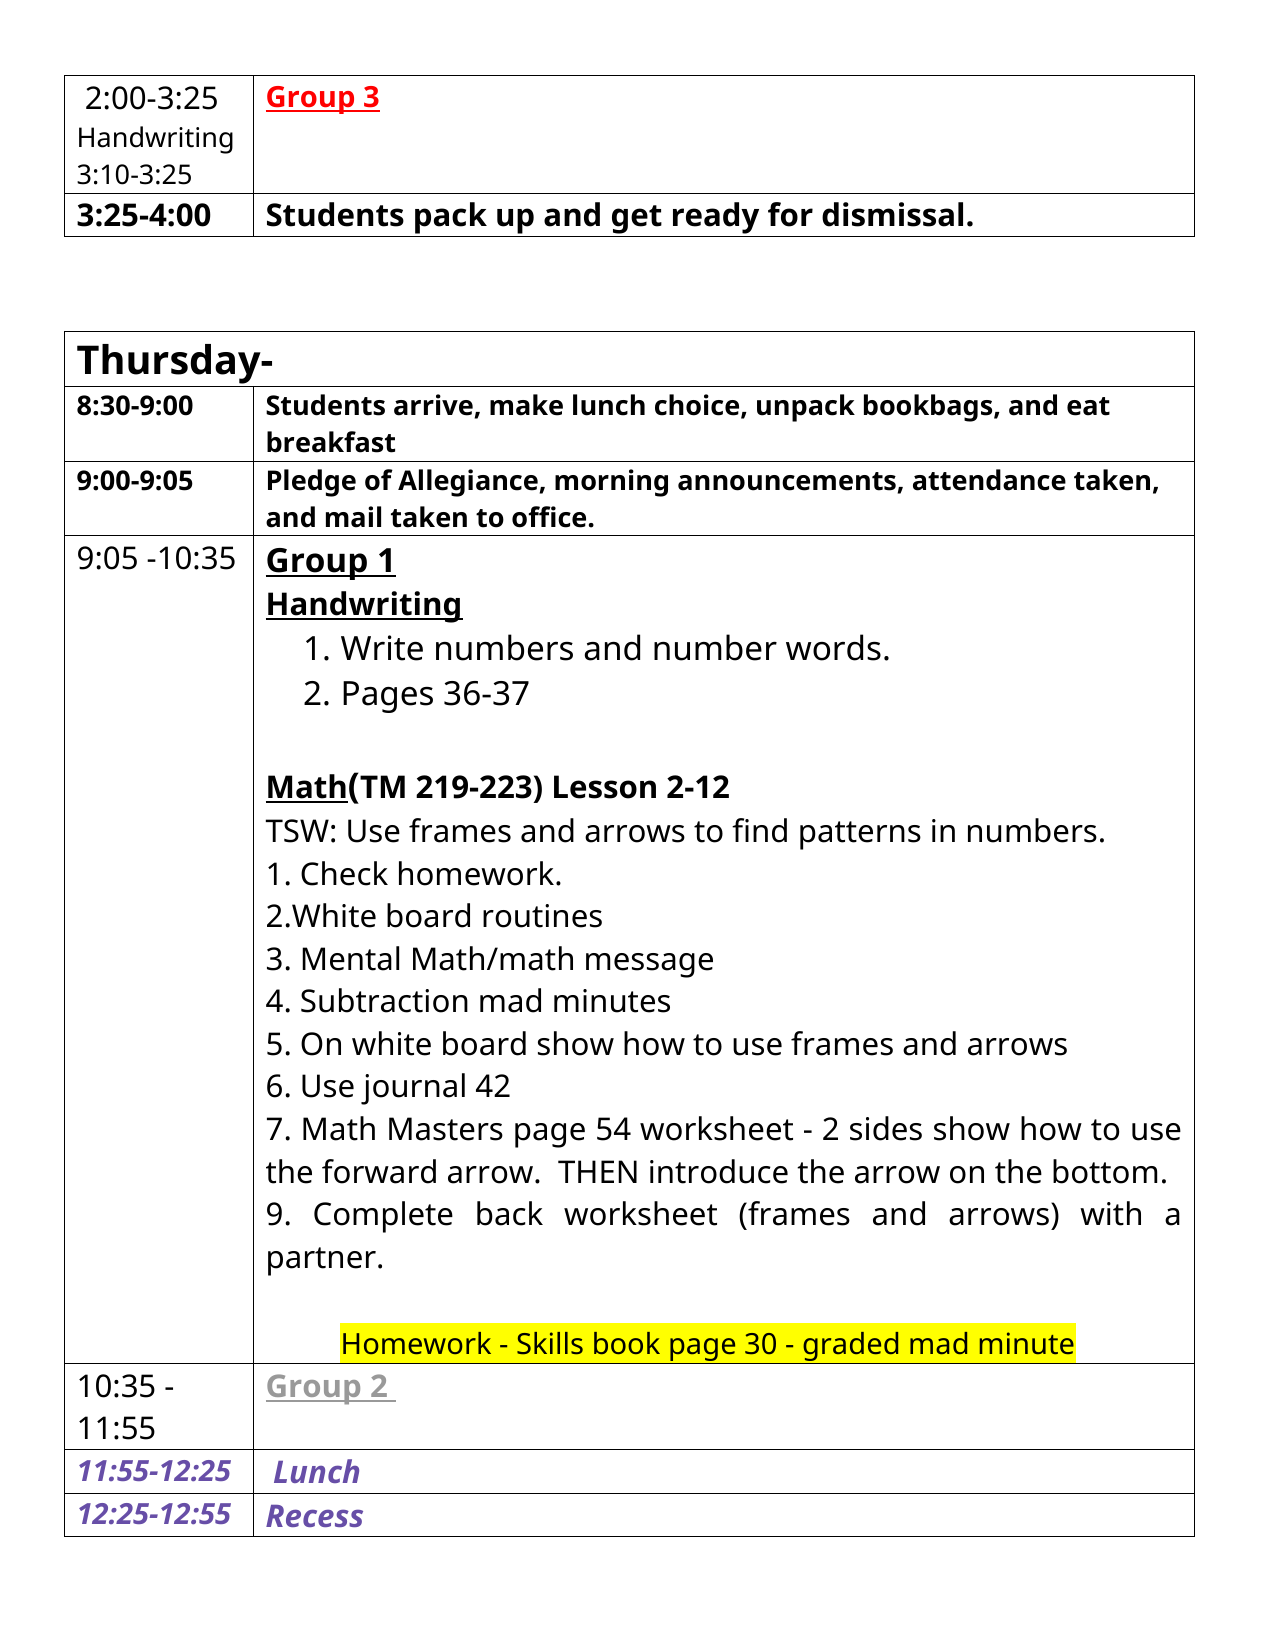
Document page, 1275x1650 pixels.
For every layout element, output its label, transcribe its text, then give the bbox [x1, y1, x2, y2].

table_cell 10:35 -11:55 [65, 1364, 253, 1449]
table_cell Recess [254, 1494, 1194, 1536]
table_cell Students arrive, make lunch choice, unpack bookbags, and eat breakfast [254, 387, 1194, 461]
table_cell Pledge of Allegiance, morning announcements, attendance taken, and mail taken to office. [254, 462, 1194, 535]
table_cell 9:00-9:05 [65, 462, 253, 535]
table_cell 12:25-12:55 [65, 1494, 253, 1536]
table_cell 3:25-4:00 [65, 194, 253, 236]
table_cell Students pack up and get ready for dismissal. [254, 194, 1194, 236]
table_header Thursday- [65, 332, 1194, 386]
table_cell 9:05 -10:35 [65, 536, 253, 1363]
table_cell Group 2 [254, 1364, 1194, 1449]
table_cell Group 3 [254, 76, 1194, 192]
table_cell 11:55-12:25 [65, 1450, 253, 1492]
table_cell Group 1 Handwriting Write numbers and number words. Pages 36-37 Math(TM 219-223) Lesson 2-12 TSW: Use frames and arrows to find patterns in numbers. 1. Check homework. 2.White board routines 3. Mental Math/math message 4. Subtraction mad minutes 5. On white board show how to use frames and arrows 6. Use journal 42 7. Math Masters page 54 worksheet - 2 sides show how to use the forward arrow. THEN introduce the arrow on the bottom. 9. Complete back worksheet (frames and arrows) with a partner. Homework - Skills book page 30 - graded mad minute [254, 536, 1194, 1363]
table_cell 2:00-3:25 Handwriting 3:10-3:25 [65, 76, 253, 192]
table_cell 8:30-9:00 [65, 387, 253, 461]
table_cell Lunch [254, 1450, 1194, 1492]
